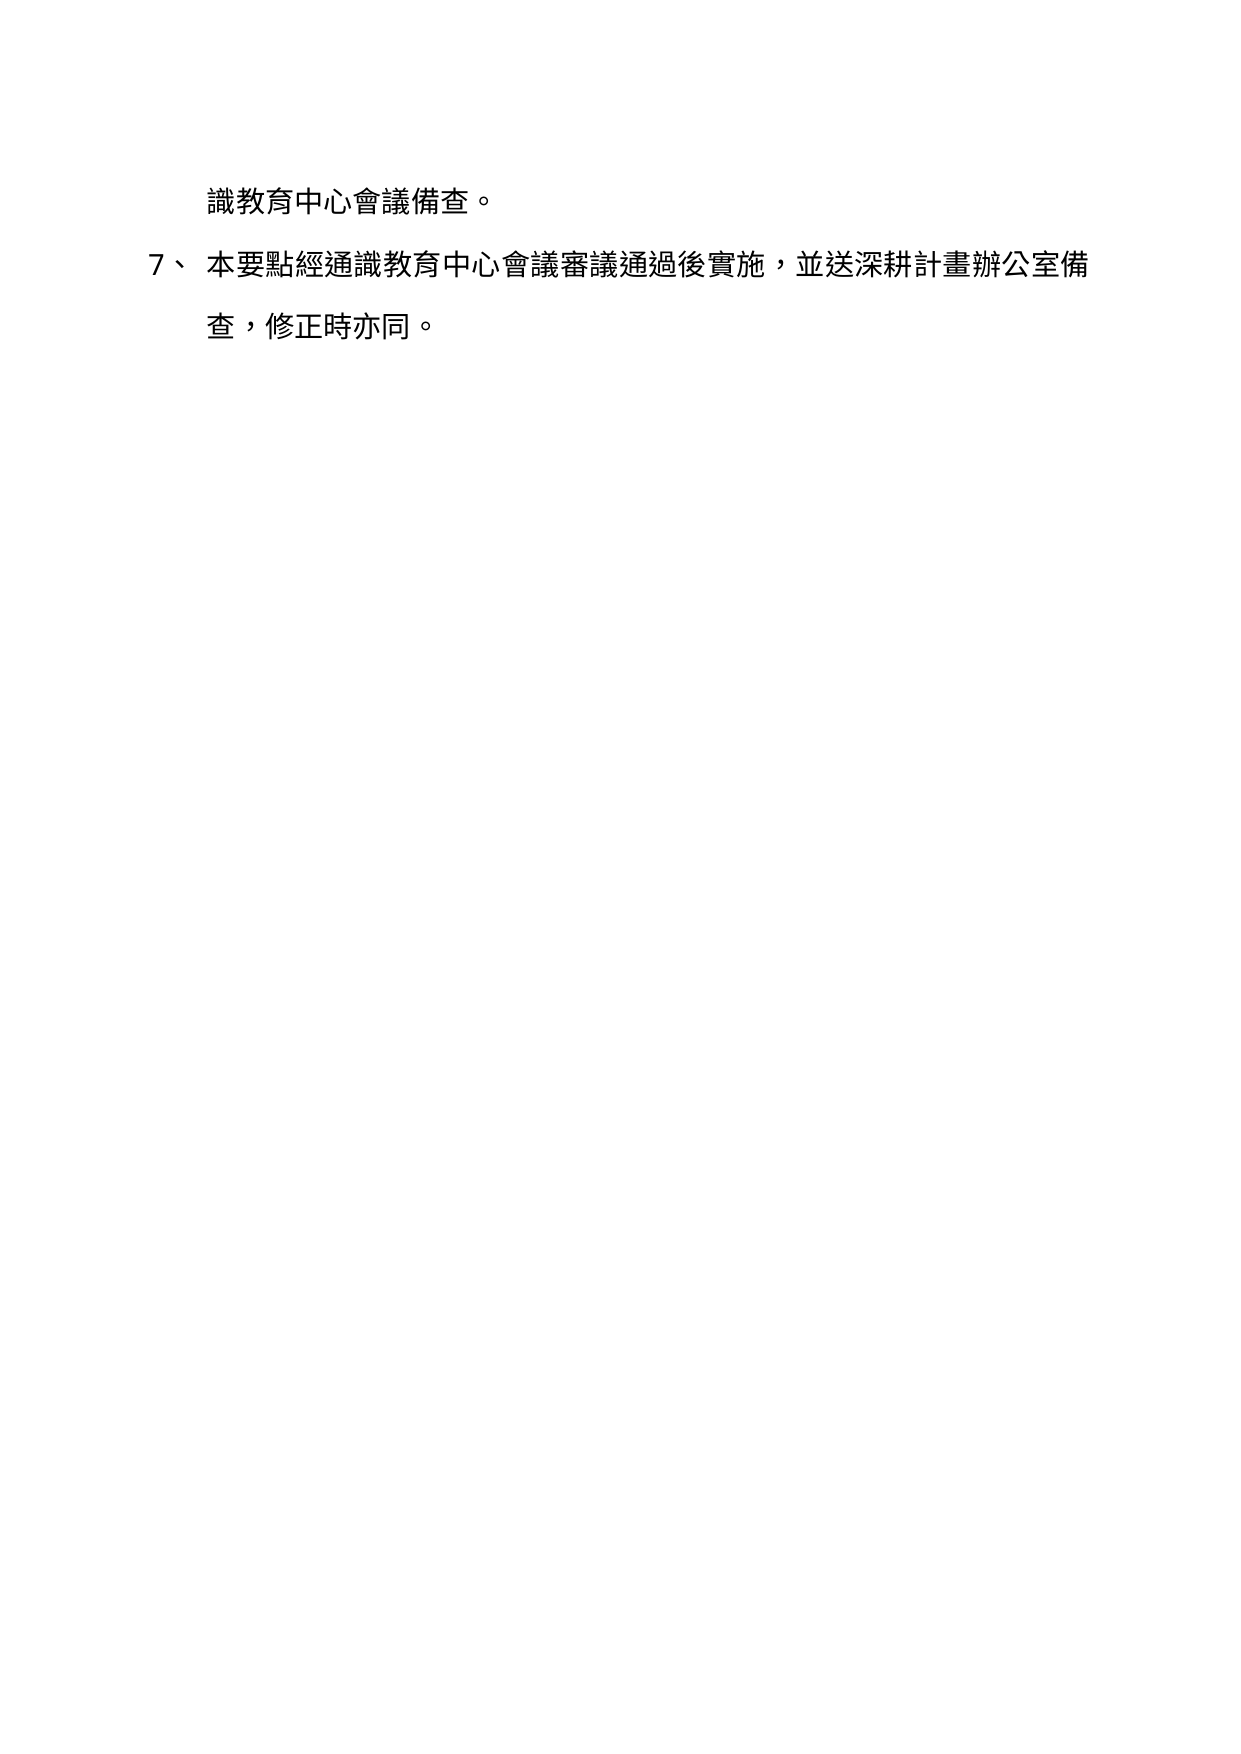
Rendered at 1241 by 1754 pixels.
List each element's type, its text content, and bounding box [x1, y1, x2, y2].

list 識教育中心會議備查。 [147, 158, 1093, 221]
list 本要點經通識教育中心會議審議通過後實施，並送深耕計畫辦公室備查，修正時亦同。 [147, 221, 1093, 346]
